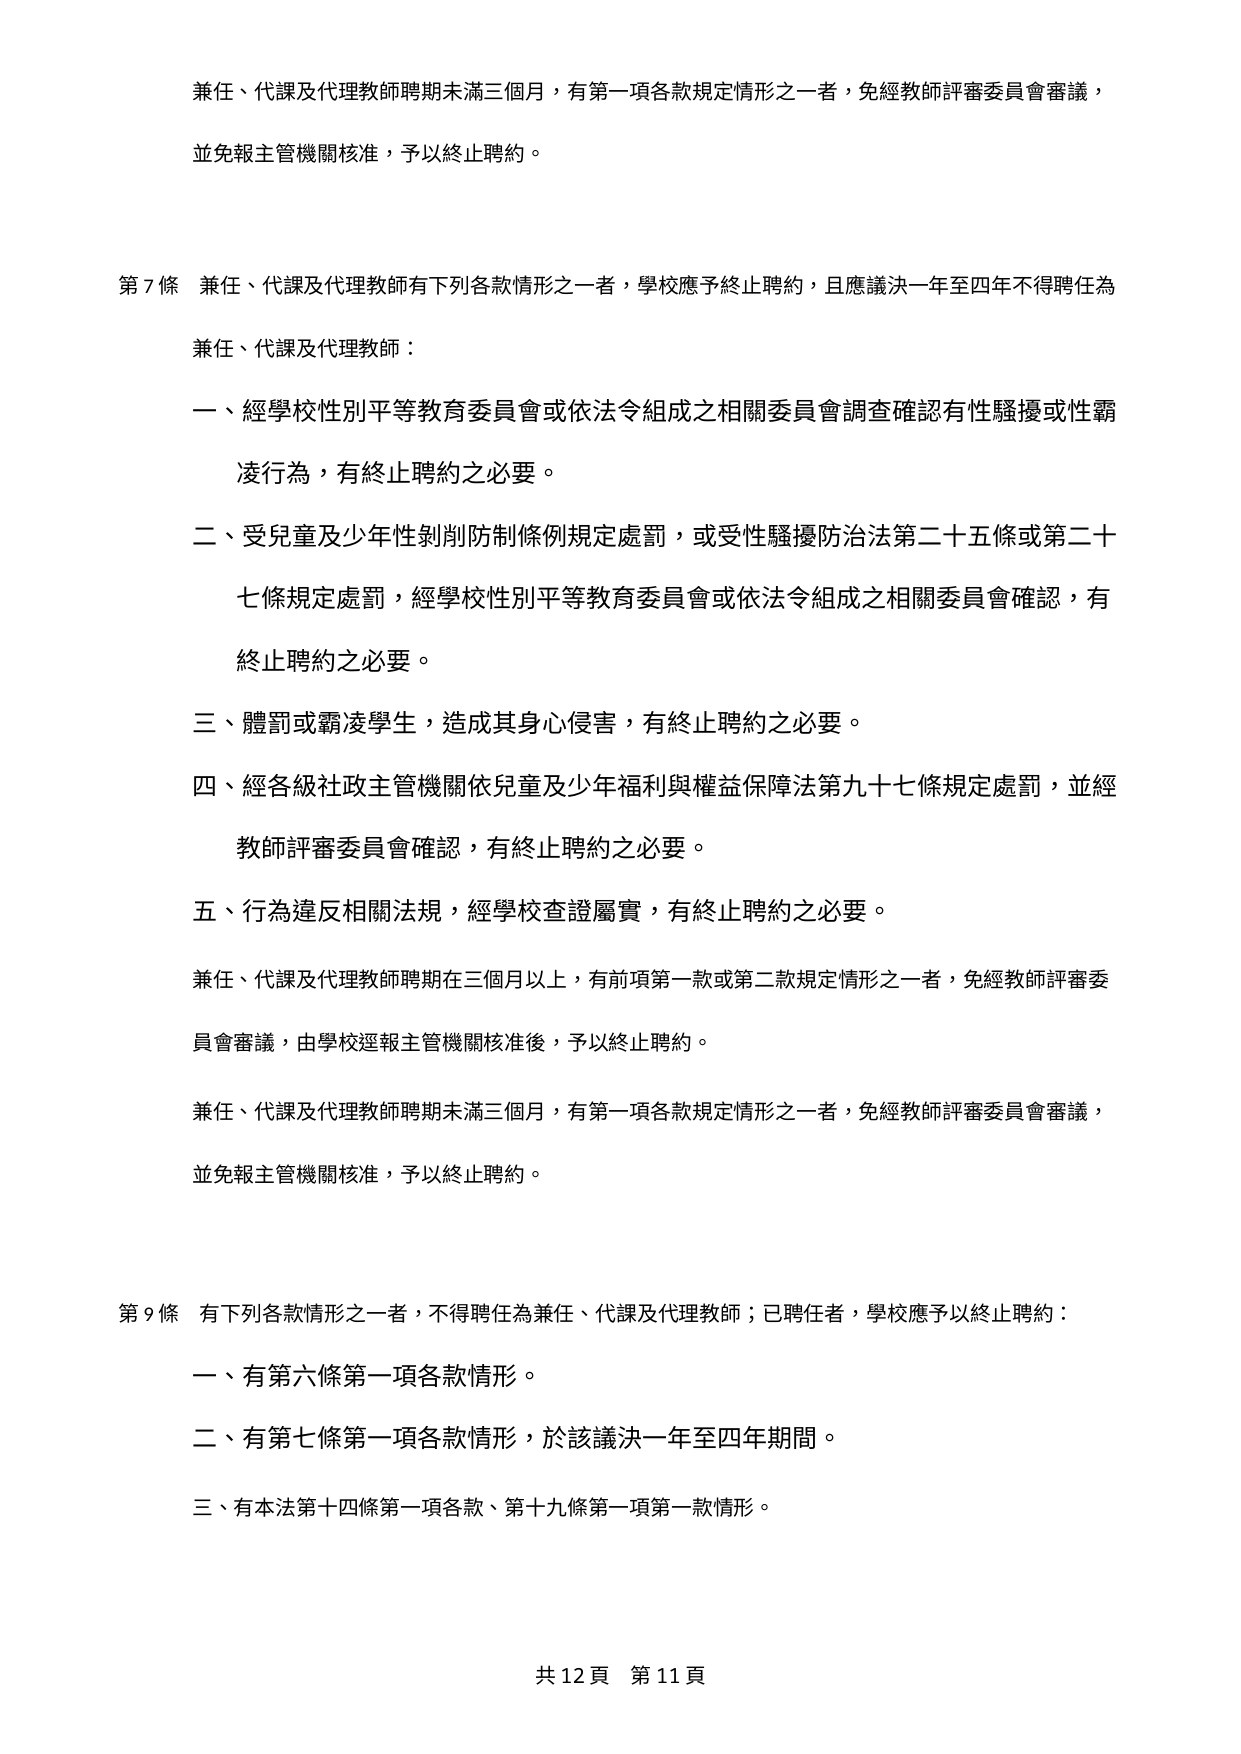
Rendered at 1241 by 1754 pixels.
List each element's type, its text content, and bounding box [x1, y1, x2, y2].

text 兼任、代課及代理教師聘期未滿三個月，有第一項各款規定情形之一者，免經教師評審委員會審議，並免報主管機關核准，予以終止聘約。 [192, 48, 1122, 173]
text 三、有本法第十四條第一項各款、第十九條第一項第一款情形。 [192, 1465, 1122, 1527]
text 兼任、代課及代理教師聘期在三個月以上，有前項第一款或第二款規定情形之一者，免經教師評審委員會審議，由學校逕報主管機關核准後，予以終止聘約。 [192, 937, 1122, 1062]
text 一、有第六條第一項各款情形。 [192, 1333, 1122, 1395]
text 兼任、代課及代理教師聘期未滿三個月，有第一項各款規定情形之一者，免經教師評審委員會審議，並免報主管機關核准，予以終止聘約。 [192, 1069, 1122, 1194]
text 二、受兒童及少年性剝削防制條例規定處罰，或受性騷擾防治法第二十五條或第二十七條規定處罰，經學校性別平等教育委員會或依法令組成之相關委員會確認，有終止聘約之必要。 [192, 493, 1122, 680]
text 二、有第七條第一項各款情形，於該議決一年至四年期間。 [192, 1395, 1122, 1458]
text 第7條 兼任、代課及代理教師有下列各款情形之一者，學校應予終止聘約，且應議決一年至四年不得聘任為兼任、代課及代理教師： [118, 243, 1122, 368]
text 第9條 有下列各款情形之一者，不得聘任為兼任、代課及代理教師；已聘任者，學校應予以終止聘約： [118, 1270, 1122, 1333]
text 三、體罰或霸凌學生，造成其身心侵害，有終止聘約之必要。 [192, 680, 1122, 743]
text 四、經各級社政主管機關依兒童及少年福利與權益保障法第九十七條規定處罰，並經教師評審委員會確認，有終止聘約之必要。 [192, 743, 1122, 868]
text 一、經學校性別平等教育委員會或依法令組成之相關委員會調查確認有性騷擾或性霸凌行為，有終止聘約之必要。 [192, 368, 1122, 493]
text 五、行為違反相關法規，經學校查證屬實，有終止聘約之必要。 [192, 868, 1122, 930]
